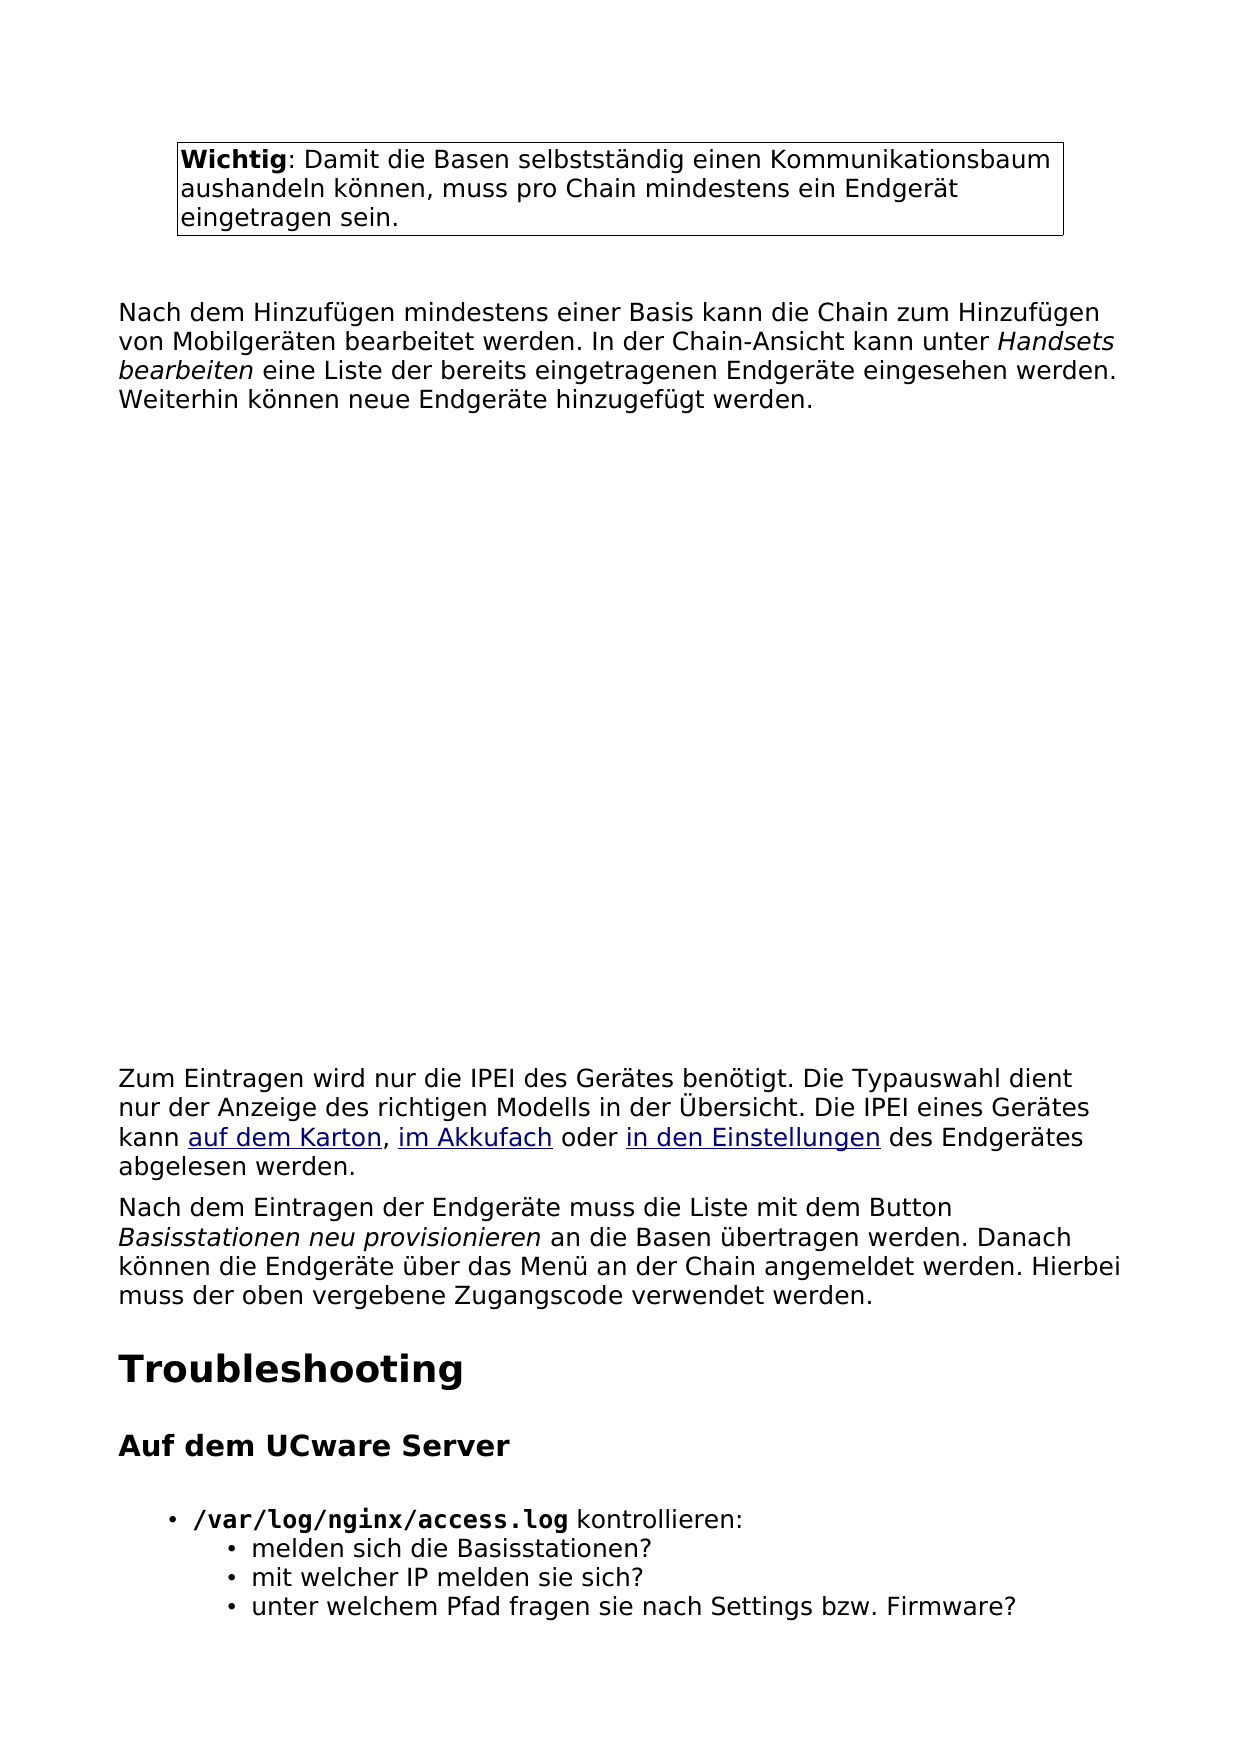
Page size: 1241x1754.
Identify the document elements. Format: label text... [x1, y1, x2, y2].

list unter welchem Pfad fragen sie nach Settings bzw. Firmware? [236, 1592, 1122, 1621]
list mit welcher IP melden sie sich? [236, 1563, 1122, 1592]
subtitle Troubleshooting [118, 1348, 1122, 1391]
subtitle Auf dem UCware Server [118, 1429, 1122, 1463]
text Zum Eintragen wird nur die IPEI des Gerätes benötigt. Die Typauswahl dient nur der Anzeige des richtigen Modells in der Übersicht. Die IPEI eines Gerätes kann auf dem Karton, im Akkufach oder in den Einstellungen des Endgerätes abgelesen werden. [118, 1064, 1122, 1181]
text Nach dem Eintragen der Endgeräte muss die Liste mit dem Button Basisstationen neu provisionieren an die Basen übertragen werden. Danach können die Endgeräte über das Menü an der Chain angemeldet werden. Hierbei muss der oben vergebene Zugangscode verwendet werden. [118, 1193, 1122, 1310]
text Nach dem Hinzufügen mindestens einer Basis kann die Chain zum Hinzufügen von Mobilgeräten bearbeitet werden. In der Chain-Ansicht kann unter Handsets bearbeiten eine Liste der bereits eingetragenen Endgeräte eingesehen werden. Weiterhin können neue Endgeräte hinzugefügt werden. [118, 298, 1122, 414]
list /var/log/nginx/access.log kontrollieren: [177, 1505, 1122, 1534]
list melden sich die Basisstationen? [236, 1534, 1122, 1563]
table_header Wichtig: Damit die Basen selbstständig einen Kommunikationsbaum aushandeln können, muss pro Chain mindestens ein Endgerät eingetragen sein. [178, 143, 1063, 235]
